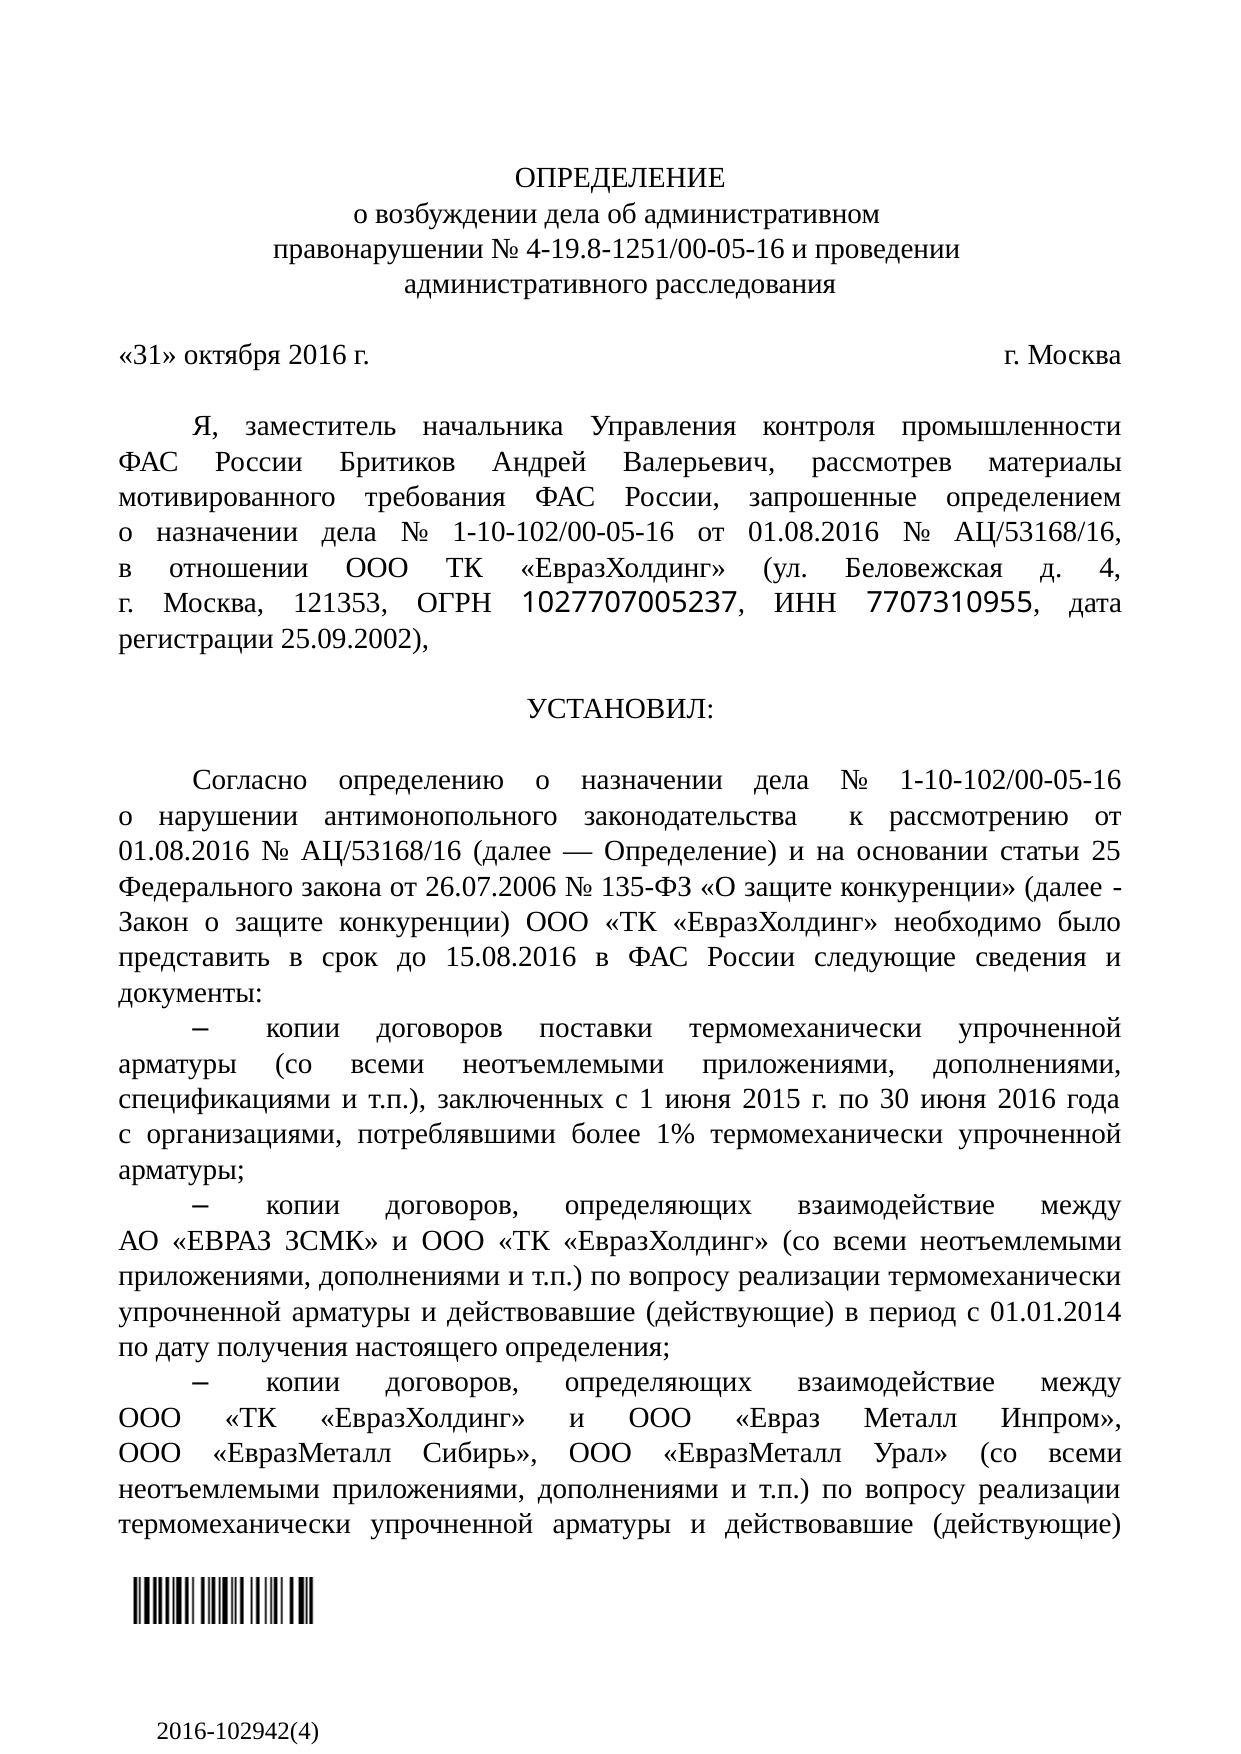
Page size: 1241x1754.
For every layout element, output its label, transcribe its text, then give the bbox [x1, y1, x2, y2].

text административного расследования [118, 266, 1122, 301]
text о возбуждении дела об административном [118, 195, 1122, 230]
text Я, заместитель начальника Управления контроля промышленности ФАС России Бритиков Андрей Валерьевич, рассмотрев материалы мотивированного требования ФАС России, запрошенные определением о назначении дела № 1-10-102/00-05-16 от 01.08.2016 № АЦ/53168/16, в отношении ООО ТК «ЕвразХолдинг» (ул. Беловежская д. 4, г. Москва, 121353, ОГРН 1027707005237, ИНН 7707310955, дата регистрации 25.09.2002), [118, 407, 1122, 655]
text ОПРЕДЕЛЕНИЕ [118, 159, 1122, 195]
picture [118, 1577, 331, 1624]
list копии договоров, определяющих взаимодействие между ООО «ТК «ЕвразХолдинг» и ООО «Евраз Металл Инпром», ООО «ЕвразМеталл Сибирь», ООО «ЕвразМеталл Урал» (со всеми неотъемлемыми приложениями, дополнениями и т.п.) по вопросу реализации термомеханически упрочненной арматуры и действовавшие (действующие) [118, 1363, 1122, 1541]
list копии договоров, определяющих взаимодействие между АО «ЕВРАЗ ЗСМК» и ООО «ТК «ЕвразХолдинг» (со всеми неотъемлемыми приложениями, дополнениями и т.п.) по вопросу реализации термомеханически упрочненной арматуры и действовавшие (действующие) в период с 01.01.2014 по дату получения настоящего определения; [118, 1186, 1122, 1363]
text Согласно определению о назначении дела № 1-10-102/00-05-16 о нарушении антимонопольного законодательства к рассмотрению от 01.08.2016 № АЦ/53168/16 (далее — Определение) и на основании статьи 25 Федерального закона от 26.07.2006 № 135-ФЗ «О защите конкуренции» (далее - Закон о защите конкуренции) ООО «ТК «ЕвразХолдинг» необходимо было представить в срок до 15.08.2016 в ФАС России следующие сведения и документы: [118, 761, 1122, 1009]
text «31» октября 2016 г. г. Москва [118, 336, 1122, 372]
text УСТАНОВИЛ: [118, 691, 1122, 726]
text правонарушении № 4-19.8-1251/00-05-16 и проведении [118, 230, 1122, 266]
list копии договоров поставки термомеханически упрочненной арматуры (со всеми неотъемлемыми приложениями, дополнениями, спецификациями и т.п.), заключенных с 1 июня 2015 г. по 30 июня 2016 года с организациями, потреблявшими более 1% термомеханически упрочненной арматуры; [118, 1009, 1122, 1186]
